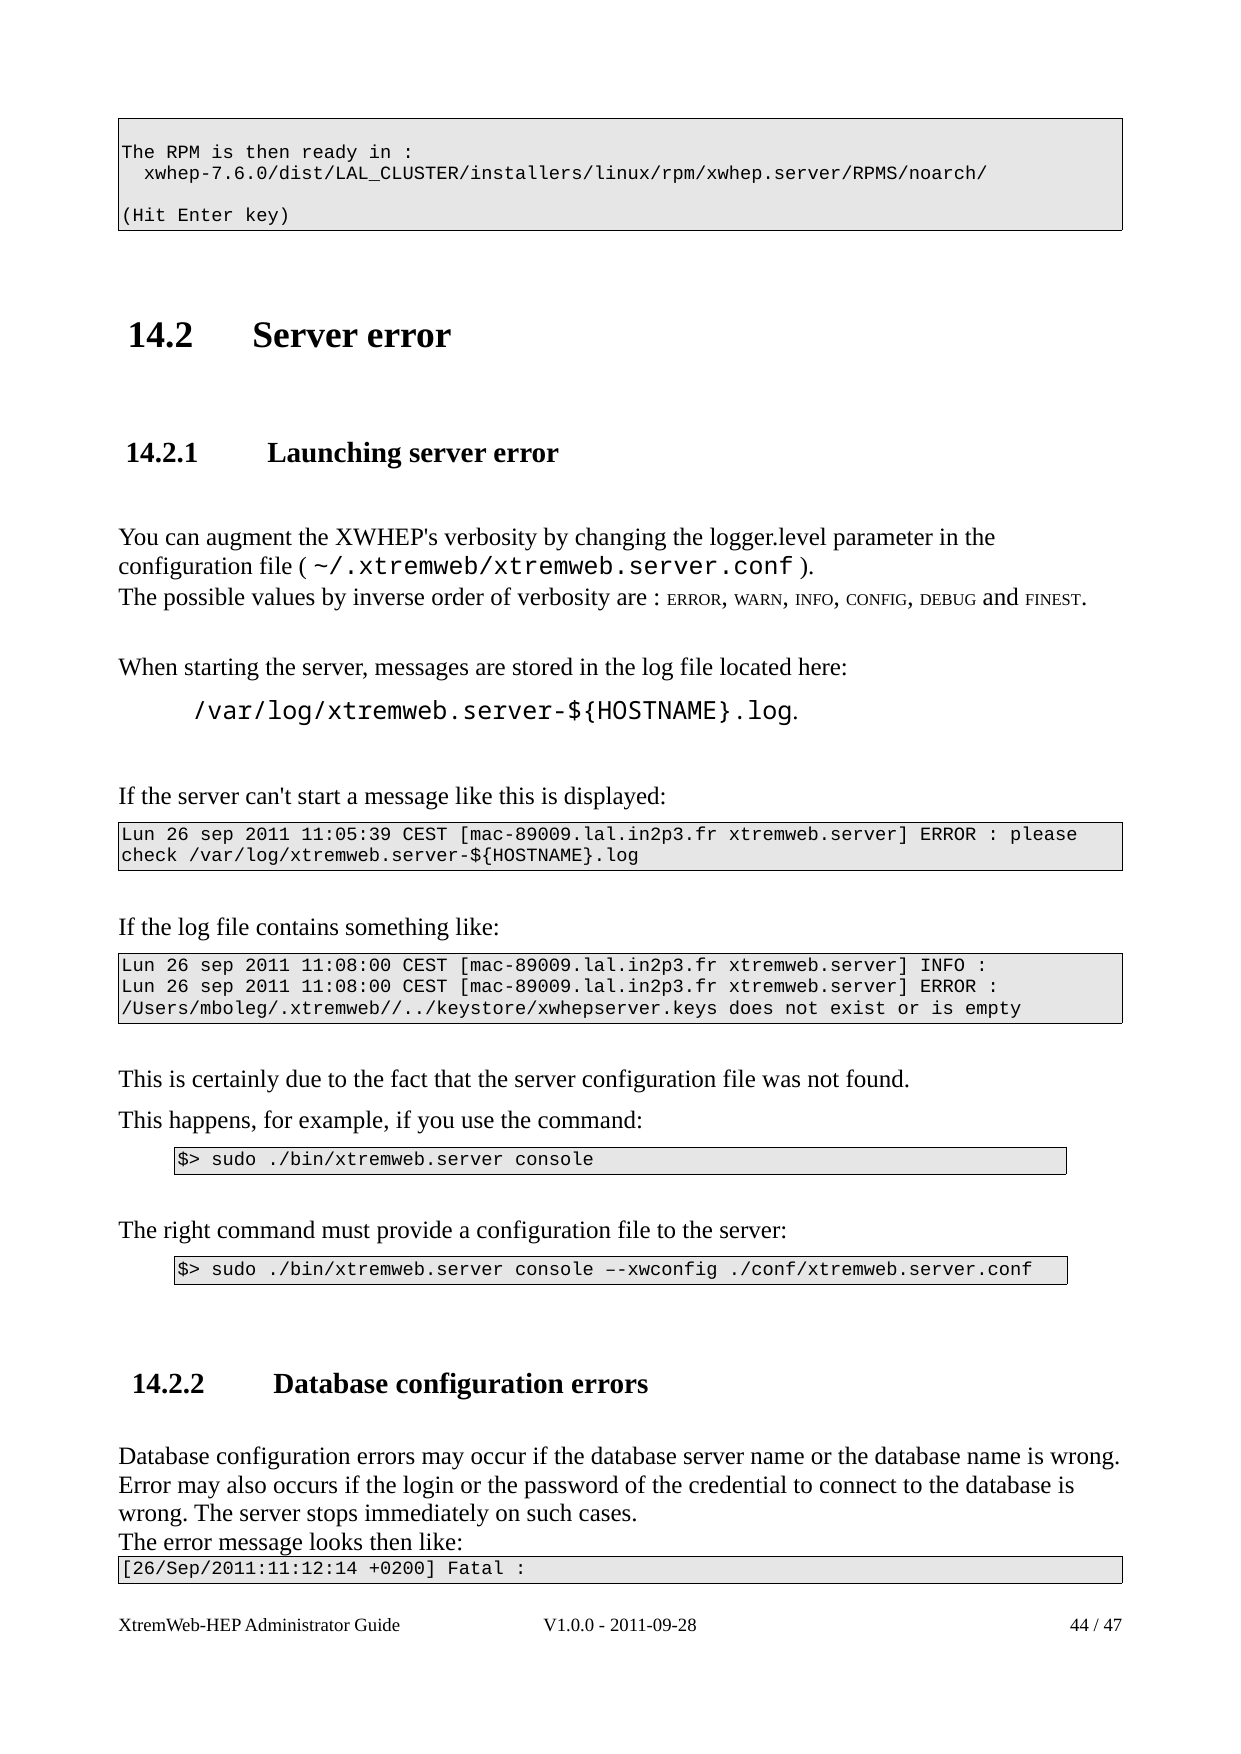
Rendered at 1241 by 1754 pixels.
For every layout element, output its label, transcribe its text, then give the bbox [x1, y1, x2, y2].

subtitle Server error [118, 313, 1122, 356]
text Database configuration errors may occur if the database server name or the database name is wrong. Error may also occurs if the login or the password of the credential to connect to the database is wrong. The server stops immediately on such cases. [118, 1441, 1122, 1527]
subtitle Launching server error [118, 435, 1122, 468]
text This happens, for example, if you use the command: [118, 1105, 1122, 1134]
text Lun 26 sep 2011 11:08:00 CEST [mac-89009.lal.in2p3.fr xtremweb.server] ERROR : /Users/mboleg/.xtremweb//../keystore/xwhepserver.keys does not exist or is empty [119, 974, 1122, 1023]
text The RPM is then ready in : [119, 139, 1122, 161]
text If the log file contains something like: [118, 912, 1122, 941]
text The right command must provide a configuration file to the server: [118, 1215, 1122, 1244]
text If the server can't start a message like this is displayed: [118, 781, 1122, 809]
subtitle Database configuration errors [124, 1366, 1122, 1400]
text $> sudo ./bin/xtremweb.server console [175, 1148, 1066, 1174]
text The possible values by inverse order of verbosity are : error, warn, info, config, debug and finest. [118, 582, 1122, 610]
text When starting the server, messages are stored in the log file located here: [118, 652, 1122, 680]
text $> sudo ./bin/xtremweb.server console –-xwconfig ./conf/xtremweb.server.conf [175, 1257, 1067, 1284]
text /var/log/xtremweb.server-${HOSTNAME}.log. [192, 693, 1122, 727]
text The error message looks then like: [118, 1527, 1122, 1556]
text xwhep-7.6.0/dist/LAL_CLUSTER/installers/linux/rpm/xwhep.server/RPMS/noarch/ [119, 161, 1122, 182]
text (Hit Enter key) [119, 203, 1122, 230]
text This is certainly due to the fact that the server configuration file was not found. [118, 1064, 1122, 1093]
text You can augment the XWHEP's verbosity by changing the logger.level parameter in the configuration file ( ~/.xtremweb/xtremweb.server.conf ). [118, 522, 1122, 582]
text [26/Sep/2011:11:12:14 +0200] Fatal : [119, 1557, 1122, 1583]
text Lun 26 sep 2011 11:08:00 CEST [mac-89009.lal.in2p3.fr xtremweb.server] INFO : [119, 954, 1122, 974]
text Lun 26 sep 2011 11:05:39 CEST [mac-89009.lal.in2p3.fr xtremweb.server] ERROR : please check /var/log/xtremweb.server-${HOSTNAME}.log [119, 823, 1122, 870]
